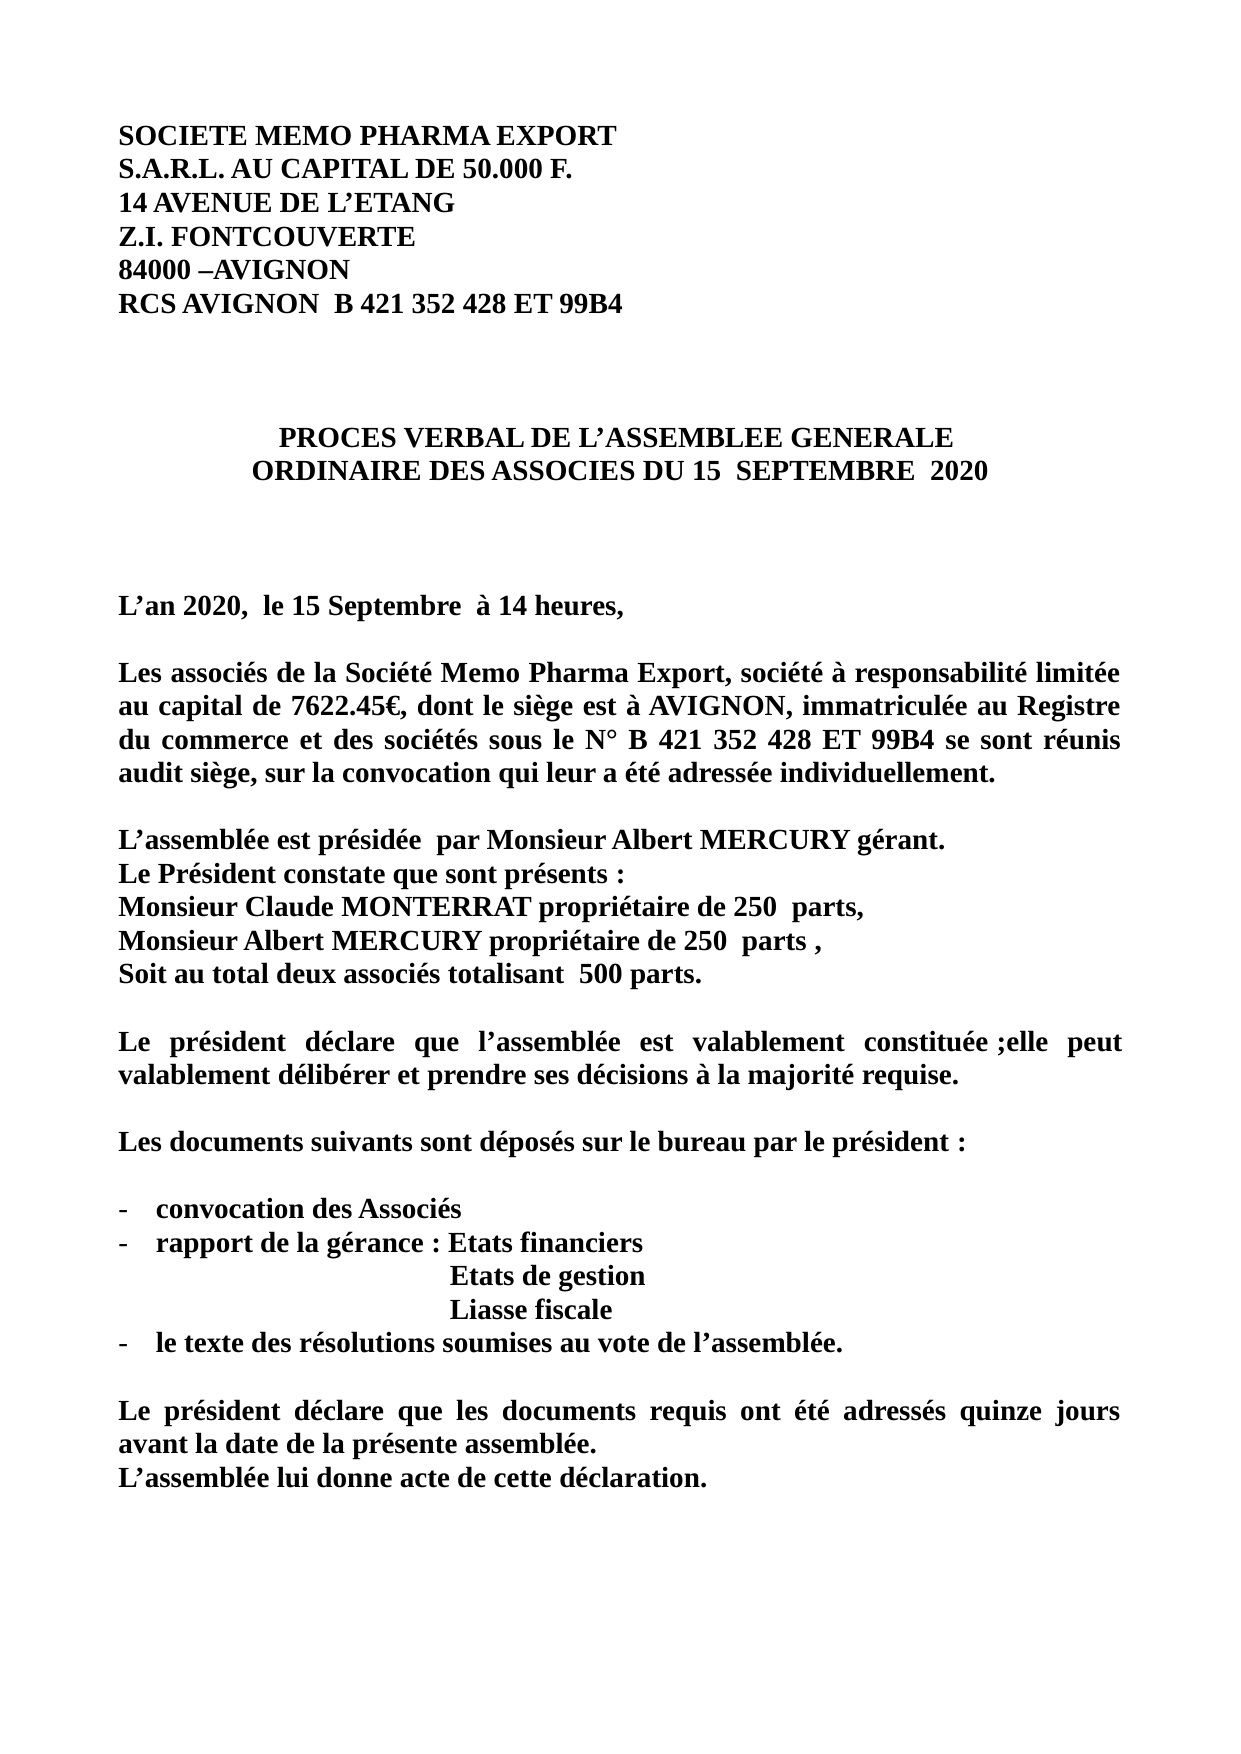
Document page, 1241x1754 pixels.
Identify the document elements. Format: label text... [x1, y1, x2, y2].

text ORDINAIRE DES ASSOCIES DU 15 SEPTEMBRE 2020 [118, 453, 1122, 487]
subtitle SOCIETE MEMO PHARMA EXPORT [118, 118, 1122, 152]
list convocation des Associés [118, 1191, 1122, 1225]
text Les documents suivants sont déposés sur le bureau par le président : [118, 1124, 1122, 1158]
text Etats de gestion [413, 1258, 1122, 1292]
text Z.I. FONTCOUVERTE [118, 219, 1122, 252]
text S.A.R.L. AU CAPITAL DE 50.000 F. [118, 152, 1122, 185]
text RCS AVIGNON B 421 352 428 ET 99B4 [118, 286, 1122, 319]
text Monsieur Claude MONTERRAT propriétaire de 250 parts, [118, 889, 1122, 923]
text Le président déclare que l’assemblée est valablement constituée ;elle peut valablement délibérer et prendre ses décisions à la majorité requise. [118, 1024, 1122, 1091]
text 14 AVENUE DE L’ETANG [118, 185, 1122, 219]
text Le président déclare que les documents requis ont été adressés quinze jours avant la date de la présente assemblée. [118, 1393, 1122, 1460]
text L’assemblée est présidée par Monsieur Albert MERCURY gérant. [118, 822, 1122, 856]
list le texte des résolutions soumises au vote de l’assemblée. [118, 1326, 1122, 1359]
text Soit au total deux associés totalisant 500 parts. [118, 957, 1122, 990]
text Le Président constate que sont présents : [118, 856, 1122, 889]
text L’an 2020, le 15 Septembre à 14 heures, [118, 588, 1122, 621]
text Liasse fiscale [413, 1292, 1122, 1326]
text L’assemblée lui donne acte de cette déclaration. [118, 1460, 1122, 1493]
text 84000 –AVIGNON [118, 252, 1122, 286]
text Les associés de la Société Memo Pharma Export, société à responsabilité limitée au capital de 7622.45€, dont le siège est à AVIGNON, immatriculée au Registre du commerce et des sociétés sous le N° B 421 352 428 ET 99B4 se sont réunis audit siège, sur la convocation qui leur a été adressée individuellement. [118, 655, 1122, 789]
text Monsieur Albert MERCURY propriétaire de 250 parts , [118, 923, 1122, 957]
subtitle PROCES VERBAL DE L’ASSEMBLEE GENERALE [118, 420, 1122, 453]
list rapport de la gérance : Etats financiers [118, 1225, 1122, 1258]
